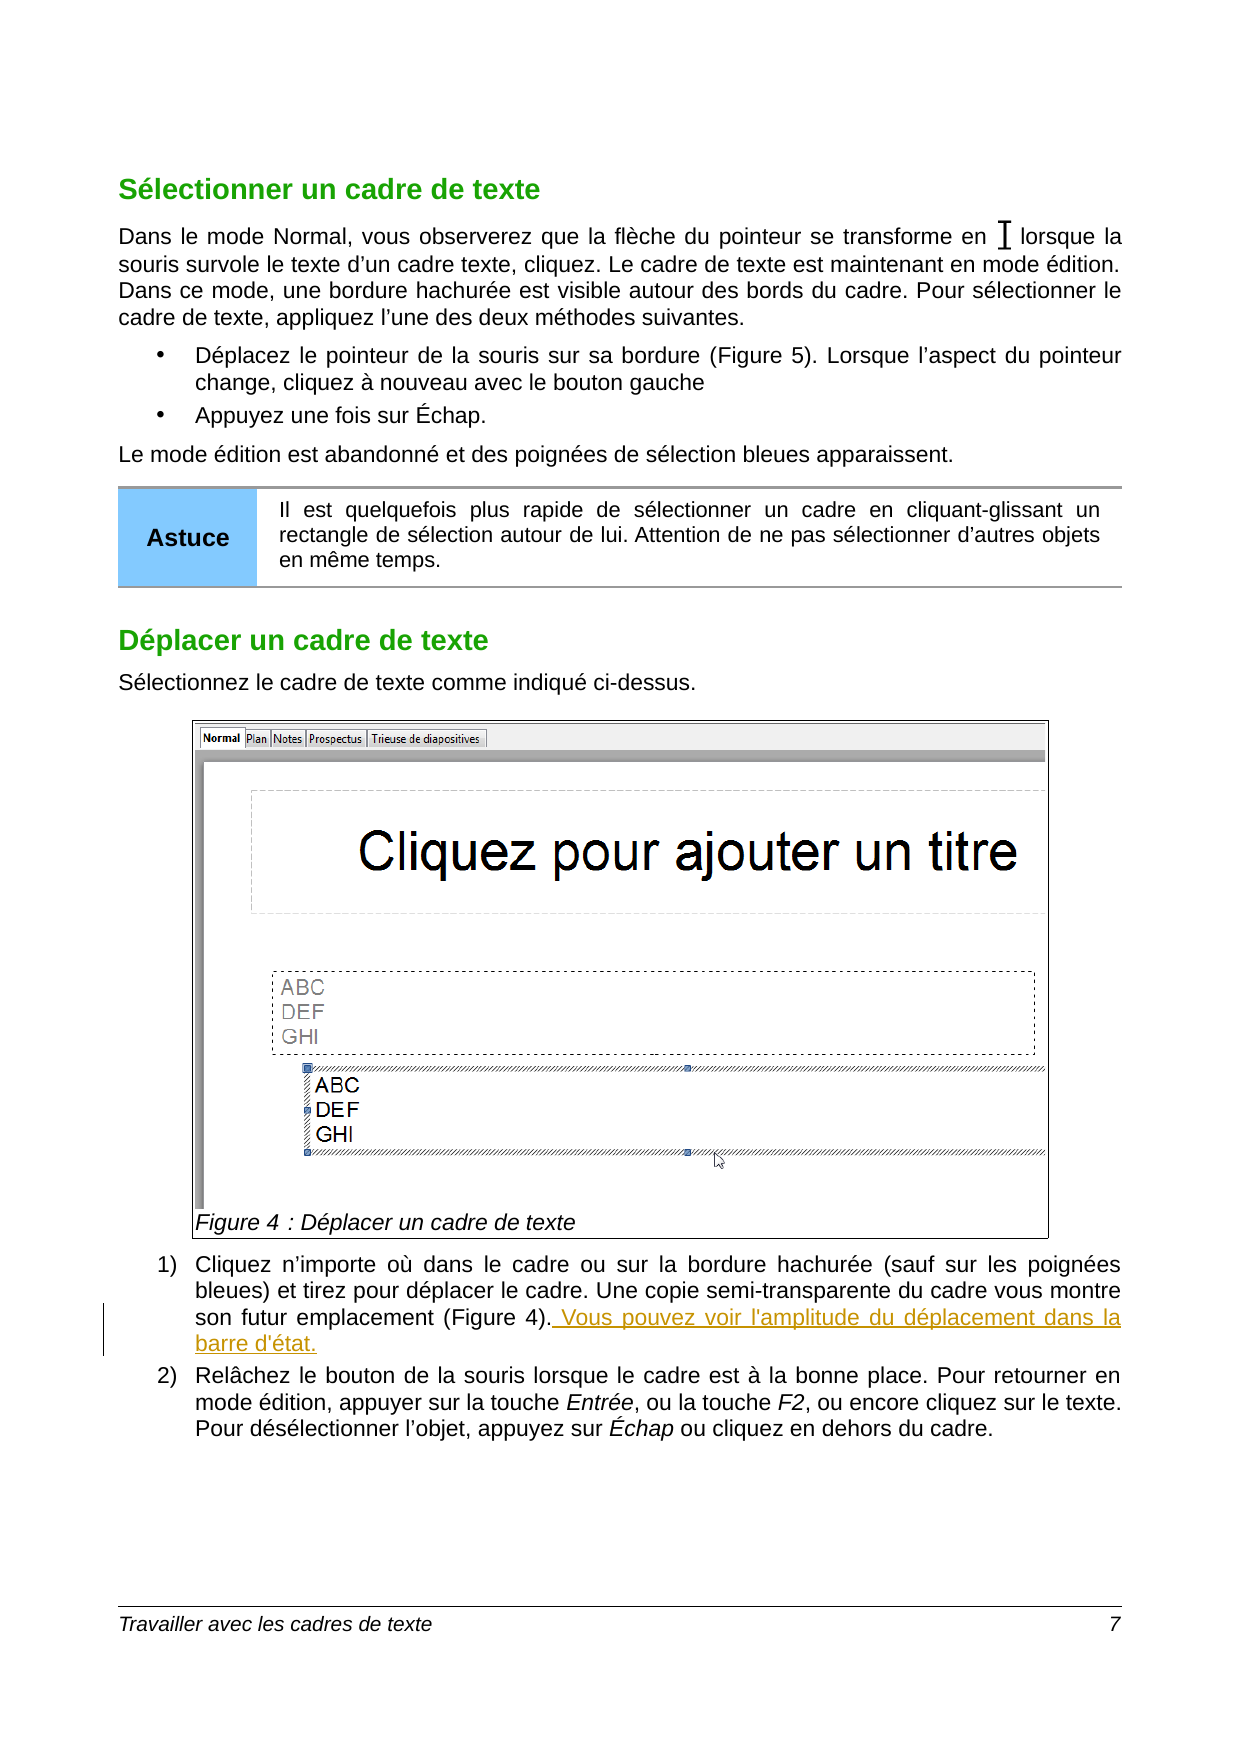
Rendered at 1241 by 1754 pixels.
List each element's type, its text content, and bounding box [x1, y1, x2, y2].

picture [997, 218, 1012, 251]
text Dans le mode Normal, vous observerez que la flèche du pointeur se transforme en lorsque la souris survole le texte d’un cadre texte, cliquez. Le cadre de texte est maintenant en mode édition. Dans ce mode, une bordure hachurée est visible autour des bords du cadre. Pour sélectionner le cadre de texte, appliquez l’une des deux méthodes suivantes. [118, 218, 1122, 330]
text Sélectionnez le cadre de texte comme indiqué ci-dessus. [118, 669, 1122, 695]
table_header Il est quelquefois plus rapide de sélectionner un cadre en cliquant-glissant un rectangle de sélection autour de lui. Attention de ne pas sélectionner d’autres objets en même temps. [258, 489, 1122, 586]
table_header Astuce [118, 489, 257, 586]
list Relâchez le bouton de la souris lorsque le cadre est à la bonne place. Pour retourner en mode édition, appuyer sur la touche Entrée, ou la touche F2, ou encore cliquez sur le texte. Pour désélectionner l’objet, appuyez sur Échap ou cliquez en dehors du cadre. [177, 1362, 1122, 1441]
text Figure 4 : Déplacer un cadre de texte [195, 1209, 1045, 1235]
picture [195, 723, 1046, 1209]
list Appuyez une fois sur Échap. [156, 402, 1122, 429]
subtitle Sélectionner un cadre de texte [118, 172, 1122, 206]
subtitle Déplacer un cadre de texte [118, 623, 1122, 657]
text Le mode édition est abandonné et des poignées de sélection bleues apparaissent. [118, 441, 1122, 467]
list Cliquez n’importe où dans le cadre ou sur la bordure hachurée (sauf sur les poignées bleues) et tirez pour déplacer le cadre. Une copie semi-transparente du cadre vous montre son futur emplacement (Figure 4). Vous pouvez voir l'amplitude du déplacement dans la barre d'état. [177, 1251, 1122, 1356]
list Déplacez le pointeur de la souris sur sa bordure (Figure 5). Lorsque l’aspect du pointeur change, cliquez à nouveau avec le bouton gauche [156, 342, 1122, 396]
